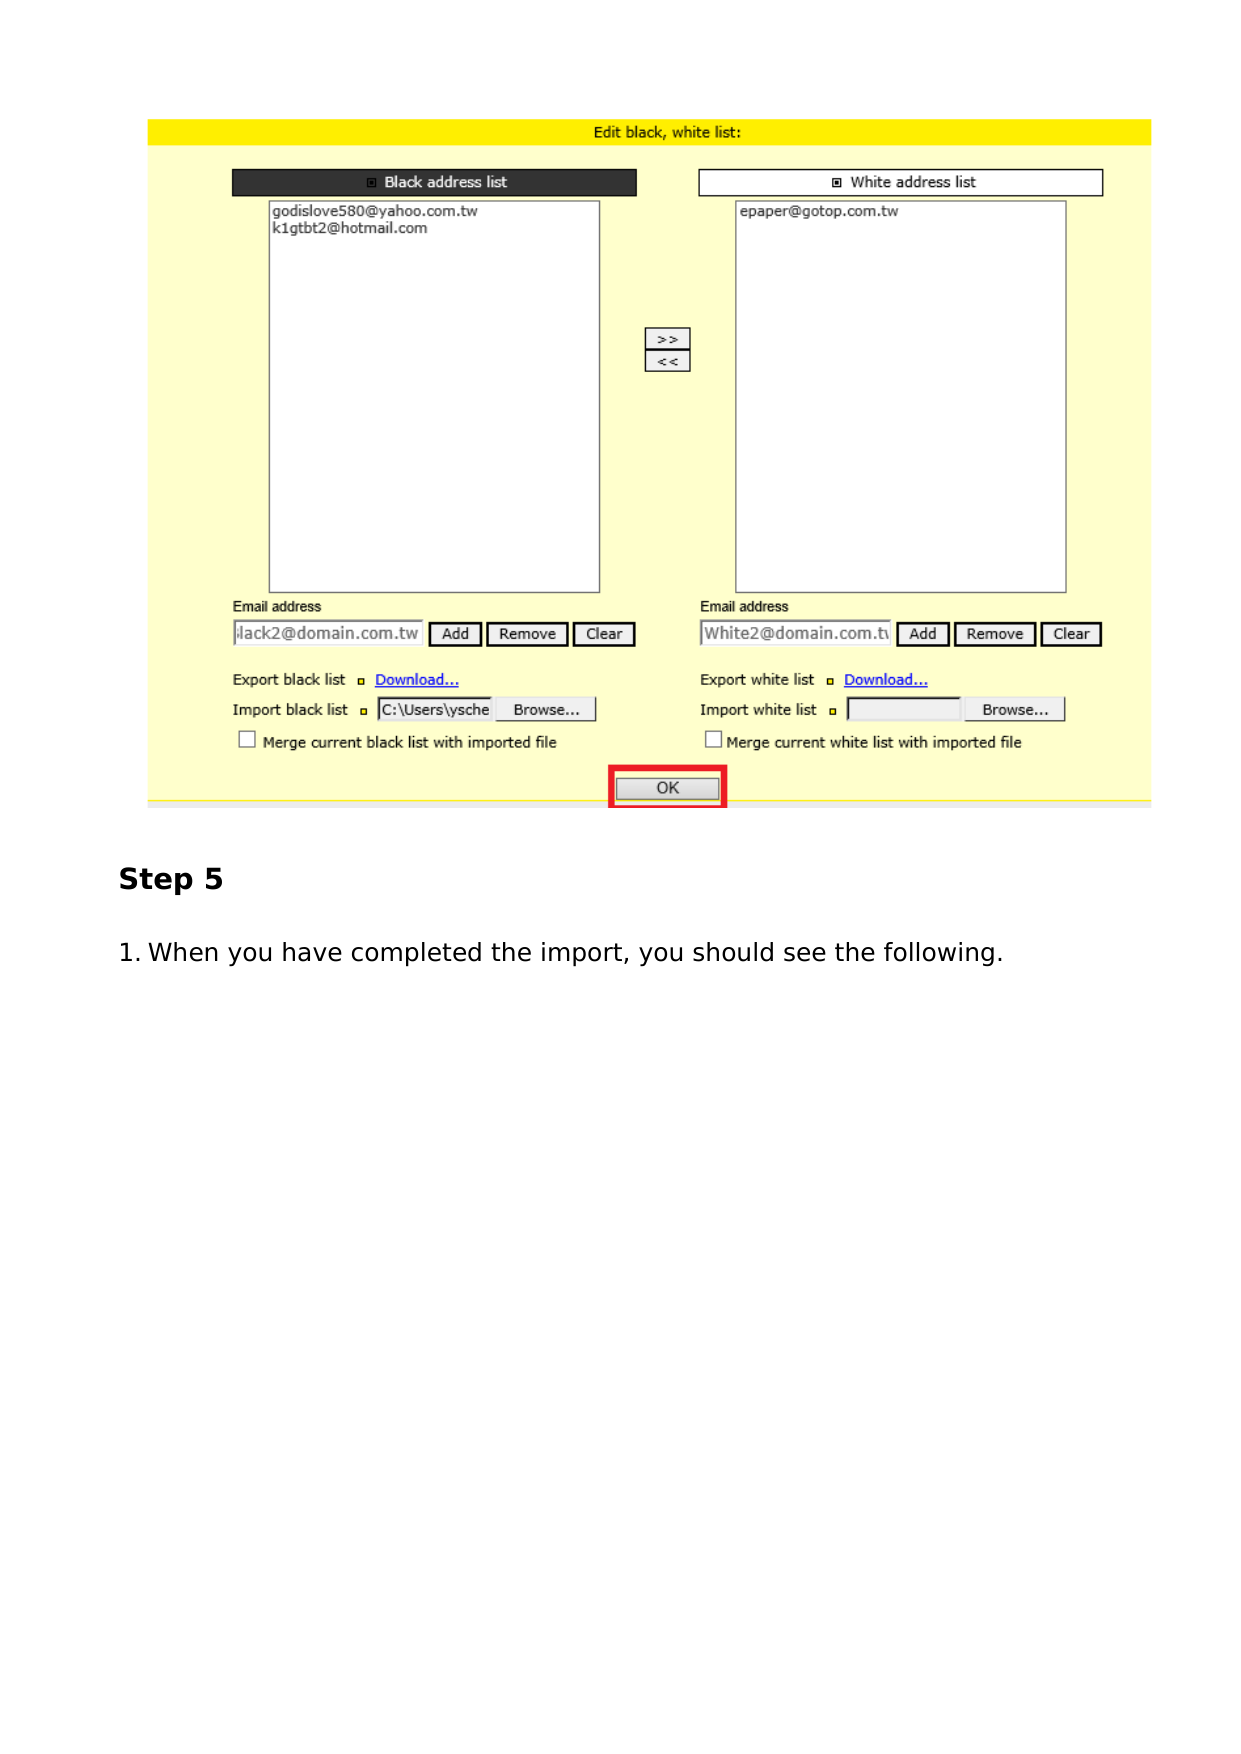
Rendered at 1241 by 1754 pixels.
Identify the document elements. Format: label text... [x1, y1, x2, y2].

picture [147, 118, 1152, 808]
list When you have completed the import, you should see the following. [118, 938, 1122, 967]
subtitle Step 5 [118, 862, 1122, 896]
list [118, 118, 147, 808]
